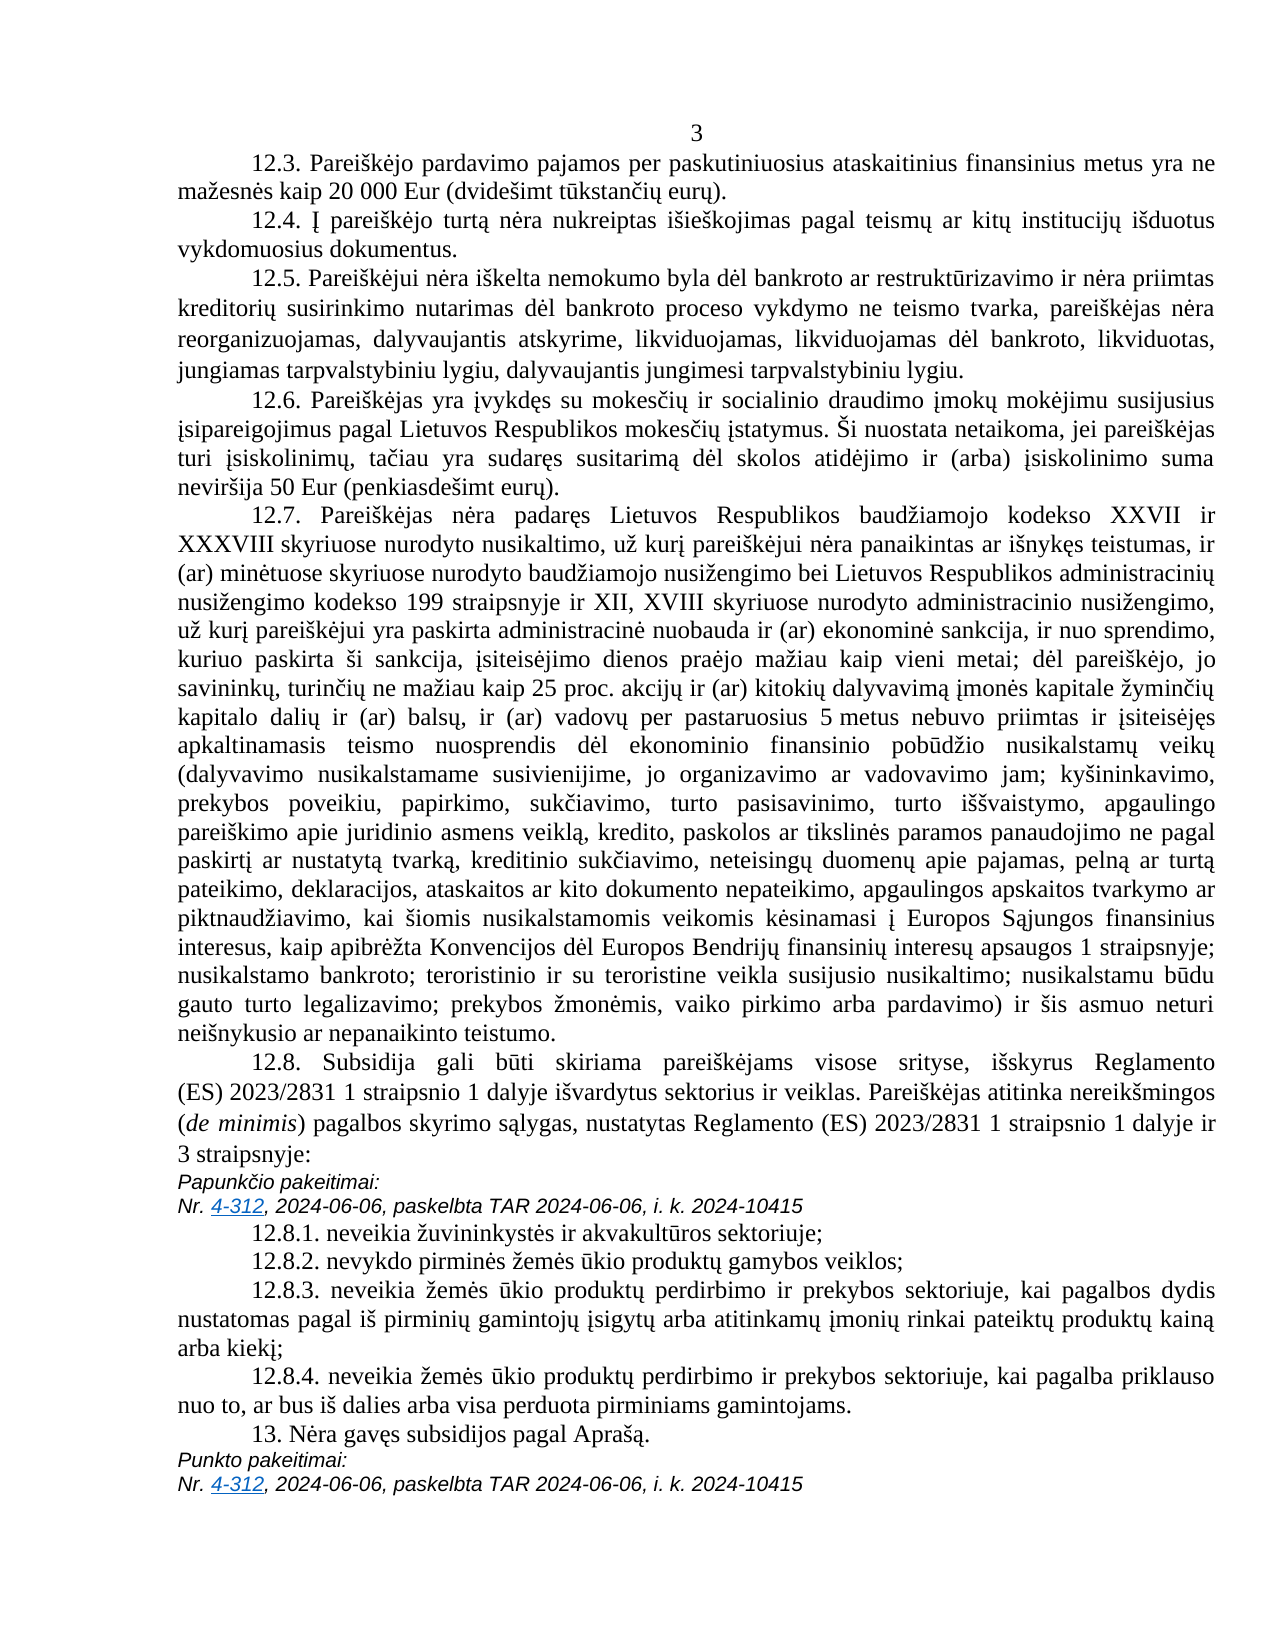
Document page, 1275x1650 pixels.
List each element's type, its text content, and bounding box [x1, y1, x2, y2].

text Nr. 4-312, 2024-06-06, paskelbta TAR 2024-06-06, i. k. 2024-10415 [177, 1194, 1216, 1218]
text 12.8.3. neveikia žemės ūkio produktų perdirbimo ir prekybos sektoriuje, kai pagalbos dydis nustatomas pagal iš pirminių gamintojų įsigytų arba atitinkamų įmonių rinkai pateiktų produktų kainą arba kiekį; [177, 1275, 1216, 1361]
text Nr. 4-312, 2024-06-06, paskelbta TAR 2024-06-06, i. k. 2024-10415 [177, 1472, 1216, 1496]
text 12.8. Subsidija gali būti skiriama pareiškėjams visose srityse, išskyrus Reglamento (ES) 2023/2831 1 straipsnio 1 dalyje išvardytus sektorius ir veiklas. Pareiškėjas atitinka nereikšmingos (de minimis) pagalbos skyrimo sąlygas, nustatytas Reglamento (ES) 2023/2831 1 straipsnio 1 dalyje ir 3 straipsnyje: [177, 1047, 1216, 1168]
text Punkto pakeitimai: [177, 1448, 1216, 1472]
text 12.8.2. nevykdo pirminės žemės ūkio produktų gamybos veiklos; [177, 1246, 1216, 1275]
text 12.4. Į pareiškėjo turtą nėra nukreiptas išieškojimas pagal teismų ar kitų institucijų išduotus vykdomuosius dokumentus. [177, 205, 1216, 263]
text Papunkčio pakeitimai: [177, 1170, 1216, 1194]
text 12.7. Pareiškėjas nėra padaręs Lietuvos Respublikos baudžiamojo kodekso XXVII ir XXXVIII skyriuose nurodyto nusikaltimo, už kurį pareiškėjui nėra panaikintas ar išnykęs teistumas, ir (ar) minėtuose skyriuose nurodyto baudžiamojo nusižengimo bei Lietuvos Respublikos administracinių nusižengimo kodekso 199 straipsnyje ir XII, XVIII skyriuose nurodyto administracinio nusižengimo, už kurį pareiškėjui yra paskirta administracinė nuobauda ir (ar) ekonominė sankcija, ir nuo sprendimo, kuriuo paskirta ši sankcija, įsiteisėjimo dienos praėjo mažiau kaip vieni metai; dėl pareiškėjo, jo savininkų, turinčių ne mažiau kaip 25 proc. akcijų ir (ar) kitokių dalyvavimą įmonės kapitale žyminčių kapitalo dalių ir (ar) balsų, ir (ar) vadovų per pastaruosius 5 metus nebuvo priimtas ir įsiteisėjęs apkaltinamasis teismo nuosprendis dėl ekonominio finansinio pobūdžio nusikalstamų veikų (dalyvavimo nusikalstamame susivienijime, jo organizavimo ar vadovavimo jam; kyšininkavimo, prekybos poveikiu, papirkimo, sukčiavimo, turto pasisavinimo, turto iššvaistymo, apgaulingo pareiškimo apie juridinio asmens veiklą, kredito, paskolos ar tikslinės paramos panaudojimo ne pagal paskirtį ar nustatytą tvarką, kreditinio sukčiavimo, neteisingų duomenų apie pajamas, pelną ar turtą pateikimo, deklaracijos, ataskaitos ar kito dokumento nepateikimo, apgaulingos apskaitos tvarkymo ar piktnaudžiavimo, kai šiomis nusikalstamomis veikomis kėsinamasi į Europos Sąjungos finansinius interesus, kaip apibrėžta Konvencijos dėl Europos Bendrijų finansinių interesų apsaugos 1 straipsnyje; nusikalstamo bankroto; teroristinio ir su teroristine veikla susijusio nusikaltimo; nusikalstamu būdu gauto turto legalizavimo; prekybos žmonėmis, vaiko pirkimo arba pardavimo) ir šis asmuo neturi neišnykusio ar nepanaikinto teistumo. [177, 501, 1216, 1047]
text 12.8.1. neveikia žuvininkystės ir akvakultūros sektoriuje; [177, 1218, 1216, 1246]
text 12.3. Pareiškėjo pardavimo pajamos per paskutiniuosius ataskaitinius finansinius metus yra ne mažesnės kaip 20 000 Eur (dvidešimt tūkstančių eurų). [177, 148, 1216, 205]
text 12.5. Pareiškėjui nėra iškelta nemokumo byla dėl bankroto ar restruktūrizavimo ir nėra priimtas kreditorių susirinkimo nutarimas dėl bankroto proceso vykdymo ne teismo tvarka, pareiškėjas nėra reorganizuojamas, dalyvaujantis atskyrime, likviduojamas, likviduojamas dėl bankroto, likviduotas, jungiamas tarpvalstybiniu lygiu, dalyvaujantis jungimesi tarpvalstybiniu lygiu. [177, 263, 1216, 383]
text 12.8.4. neveikia žemės ūkio produktų perdirbimo ir prekybos sektoriuje, kai pagalba priklauso nuo to, ar bus iš dalies arba visa perduota pirminiams gamintojams. [177, 1361, 1216, 1419]
text 13. Nėra gavęs subsidijos pagal Aprašą. [177, 1419, 1216, 1448]
text 12.6. Pareiškėjas yra įvykdęs su mokesčių ir socialinio draudimo įmokų mokėjimu susijusius įsipareigojimus pagal Lietuvos Respublikos mokesčių įstatymus. Ši nuostata netaikoma, jei pareiškėjas turi įsiskolinimų, tačiau yra sudaręs susitarimą dėl skolos atidėjimo ir (arba) įsiskolinimo suma neviršija 50 Eur (penkiasdešimt eurų). [177, 386, 1216, 501]
